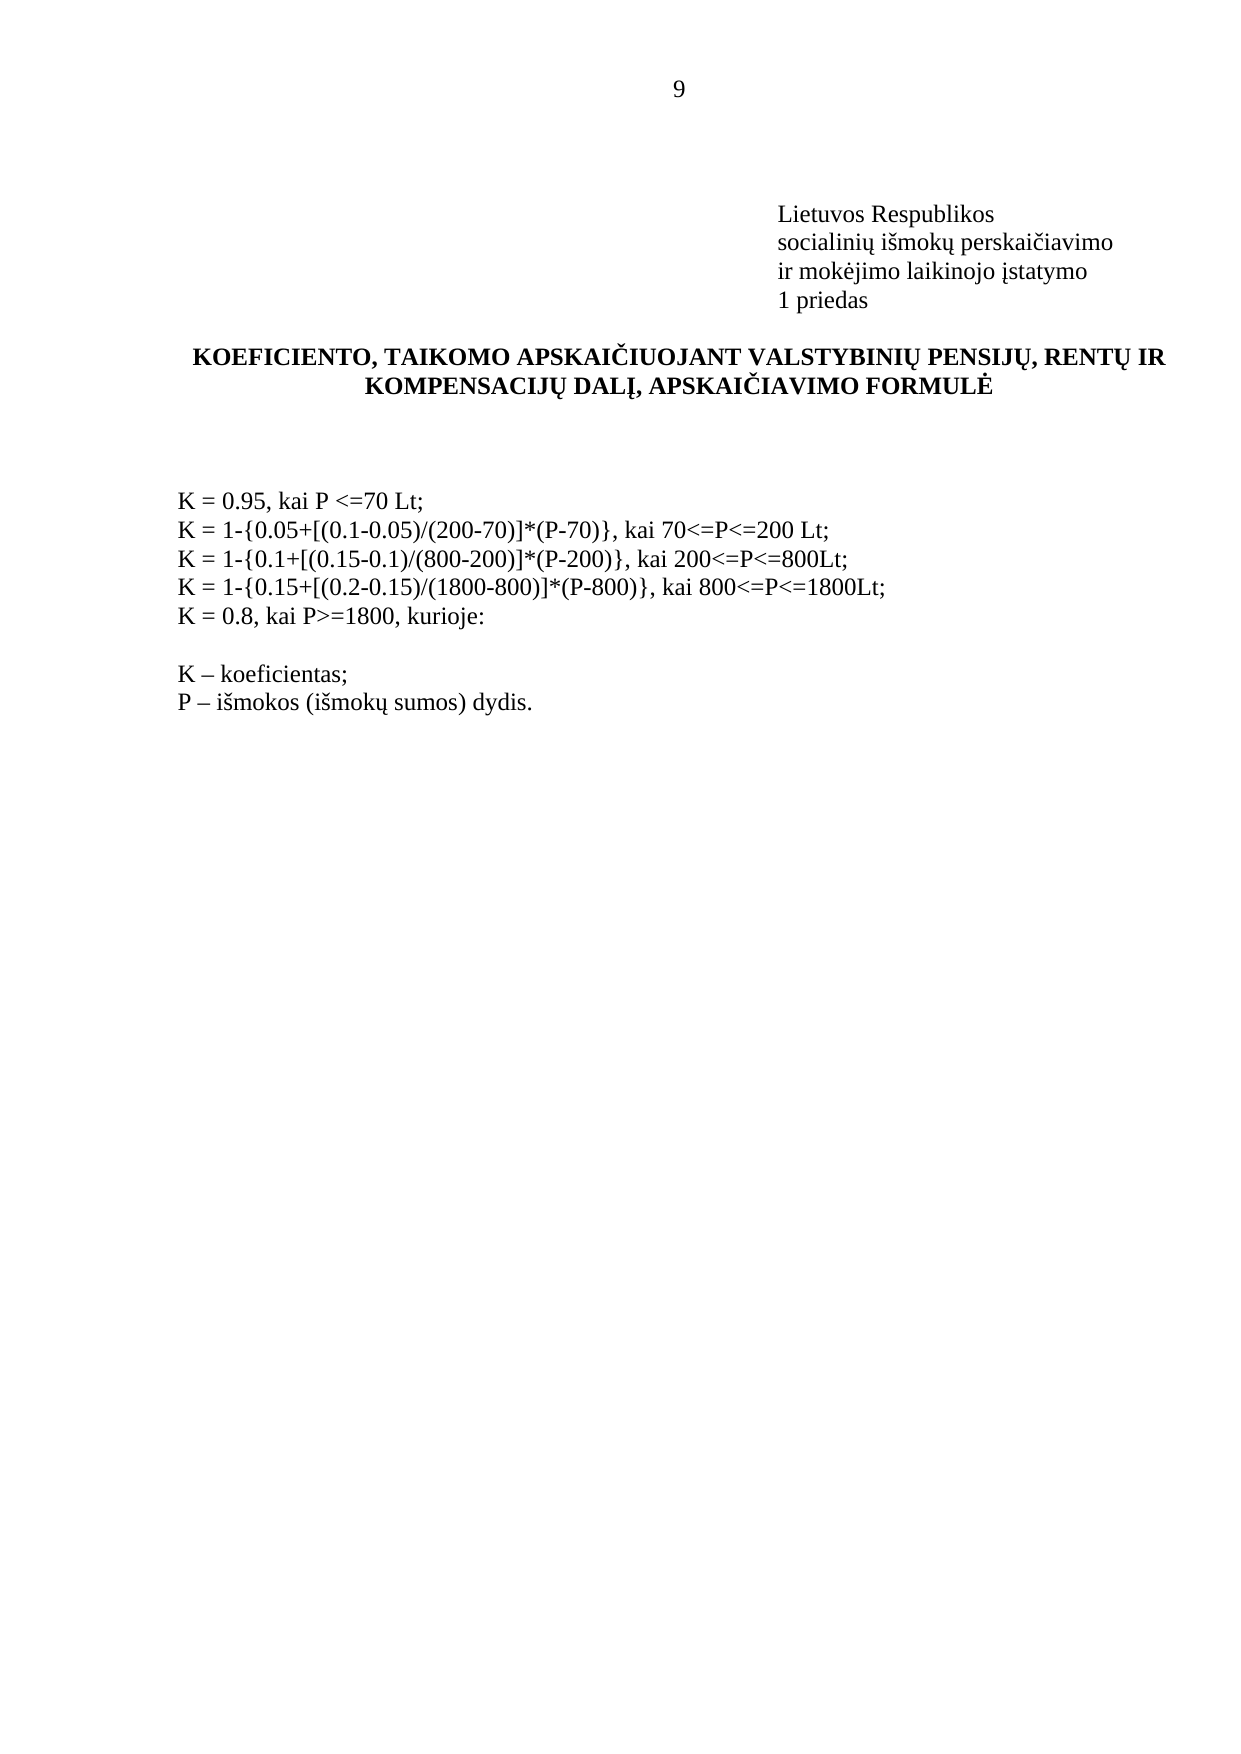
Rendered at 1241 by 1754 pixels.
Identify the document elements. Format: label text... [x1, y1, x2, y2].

text Lietuvos Respublikos [702, 199, 1181, 227]
text 1 priedas [702, 285, 1181, 314]
text K = 1-{0.1+[(0.15-0.1)/(800-200)]*(P-200)}, kai 200<=P<=800Lt; [177, 544, 1181, 572]
text K = 1-{0.05+[(0.1-0.05)/(200-70)]*(P-70)}, kai 70<=P<=200 Lt; [177, 515, 1181, 544]
text socialinių išmokų perskaičiavimo [702, 227, 1181, 256]
text K = 0.8, kai P>=1800, kurioje: [177, 601, 1181, 630]
text K = 0.95, kai P <=70 Lt; [177, 486, 1181, 515]
text K – koeficientas; [177, 659, 1181, 687]
text Koeficiento, taikomo apskaičiuojant Valstybinių pensijų, rentų ir kompensacijų dalį, apskaičiavimo formulė [177, 342, 1181, 400]
text ir mokėjimo laikinojo įstatymo [777, 256, 1181, 285]
text P – išmokos (išmokų sumos) dydis. [177, 687, 1181, 716]
text K = 1-{0.15+[(0.2-0.15)/(1800-800)]*(P-800)}, kai 800<=P<=1800Lt; [177, 572, 1181, 601]
